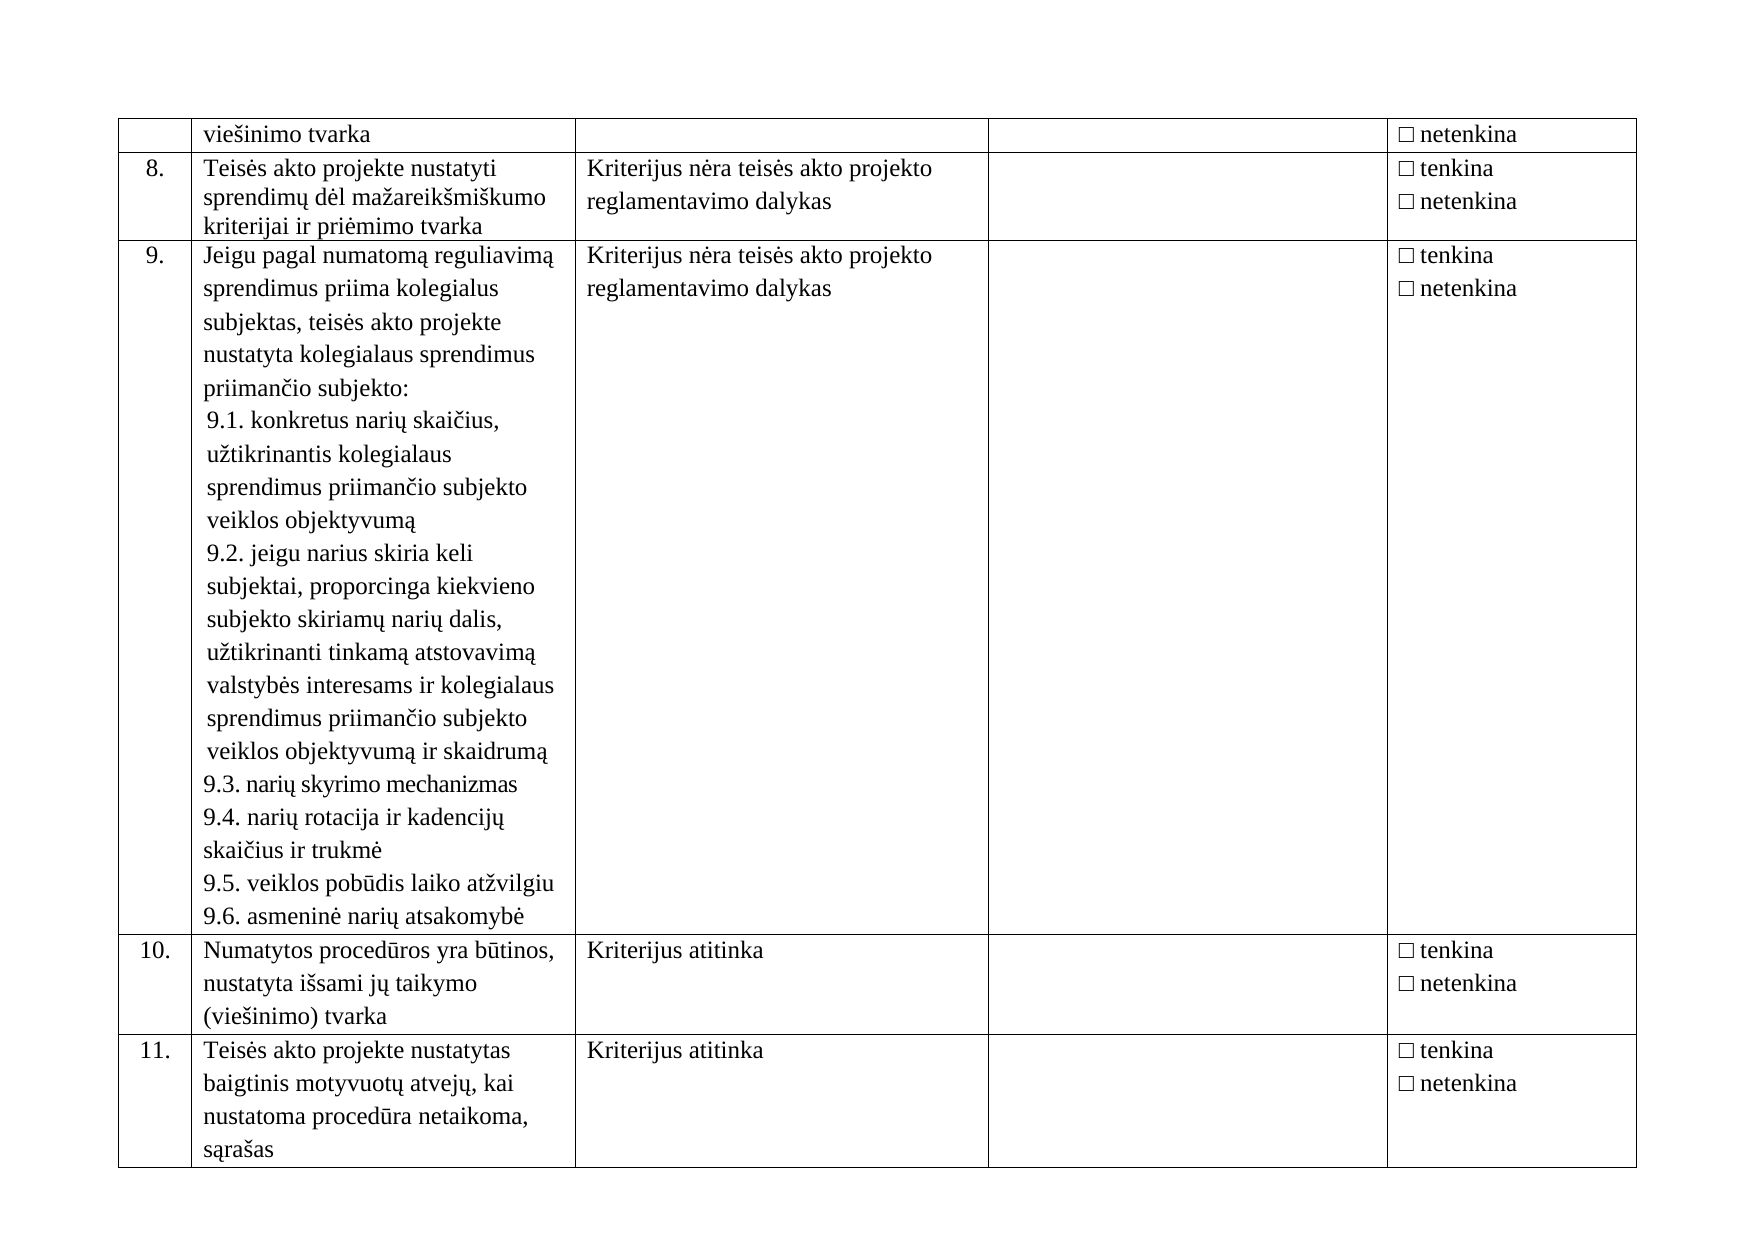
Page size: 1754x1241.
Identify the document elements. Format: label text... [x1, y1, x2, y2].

table_cell [989, 1035, 1387, 1167]
table_cell □ tenkina □ netenkina [1388, 935, 1636, 1034]
table_cell Numatytos procedūros yra būtinos, nustatyta išsami jų taikymo (viešinimo) tvarka [192, 935, 575, 1034]
table_cell [989, 153, 1387, 239]
table_cell Kriterijus nėra teisės akto projekto reglamentavimo dalykas [576, 153, 988, 239]
table_cell [1637, 240, 1727, 934]
table_cell [989, 935, 1387, 1034]
table_cell □ tenkina □ netenkina [1388, 241, 1636, 934]
table_cell [1637, 152, 1727, 239]
table_cell [1637, 118, 1727, 152]
table_cell 8. [119, 153, 191, 239]
table_cell [1637, 1034, 1727, 1167]
table_cell 10. [119, 935, 191, 1034]
table_cell Kriterijus atitinka [576, 935, 988, 1034]
table_cell [119, 119, 191, 152]
table_cell viešinimo tvarka [192, 119, 575, 152]
table_cell [989, 241, 1387, 934]
table_cell Jeigu pagal numatomą reguliavimą sprendimus priima kolegialus subjektas, teisės akto projekte nustatyta kolegialaus sprendimus priimančio subjekto: 9.1. konkretus narių skaičius, užtikrinantis kolegialaus sprendimus priimančio subjekto veiklos objektyvumą 9.2. jeigu narius skiria keli subjektai, proporcinga kiekvieno subjekto skiriamų narių dalis, užtikrinanti tinkamą atstovavimą valstybės interesams ir kolegialaus sprendimus priimančio subjekto veiklos objektyvumą ir skaidrumą 9.3. narių skyrimo mechanizmas 9.4. narių rotacija ir kadencijų skaičius ir trukmė 9.5. veiklos pobūdis laiko atžvilgiu 9.6. asmeninė narių atsakomybė [192, 241, 575, 934]
table_cell 11. [119, 1035, 191, 1167]
table_cell Kriterijus atitinka [576, 1035, 988, 1167]
table_cell Teisės akto projekte nustatytas baigtinis motyvuotų atvejų, kai nustatoma procedūra netaikoma, sąrašas [192, 1035, 575, 1167]
table_cell [989, 119, 1387, 152]
table_cell □ tenkina □ netenkina [1388, 153, 1636, 239]
table_cell Teisės akto projekte nustatyti sprendimų dėl mažareikšmiškumo kriterijai ir priėmimo tvarka [192, 153, 575, 239]
table_cell [576, 119, 988, 152]
table_cell □ netenkina [1388, 119, 1636, 152]
table_cell 9. [119, 241, 191, 934]
table_cell □ tenkina □ netenkina [1388, 1035, 1636, 1167]
table_cell [1637, 934, 1727, 1034]
table_cell Kriterijus nėra teisės akto projekto reglamentavimo dalykas [576, 241, 988, 934]
